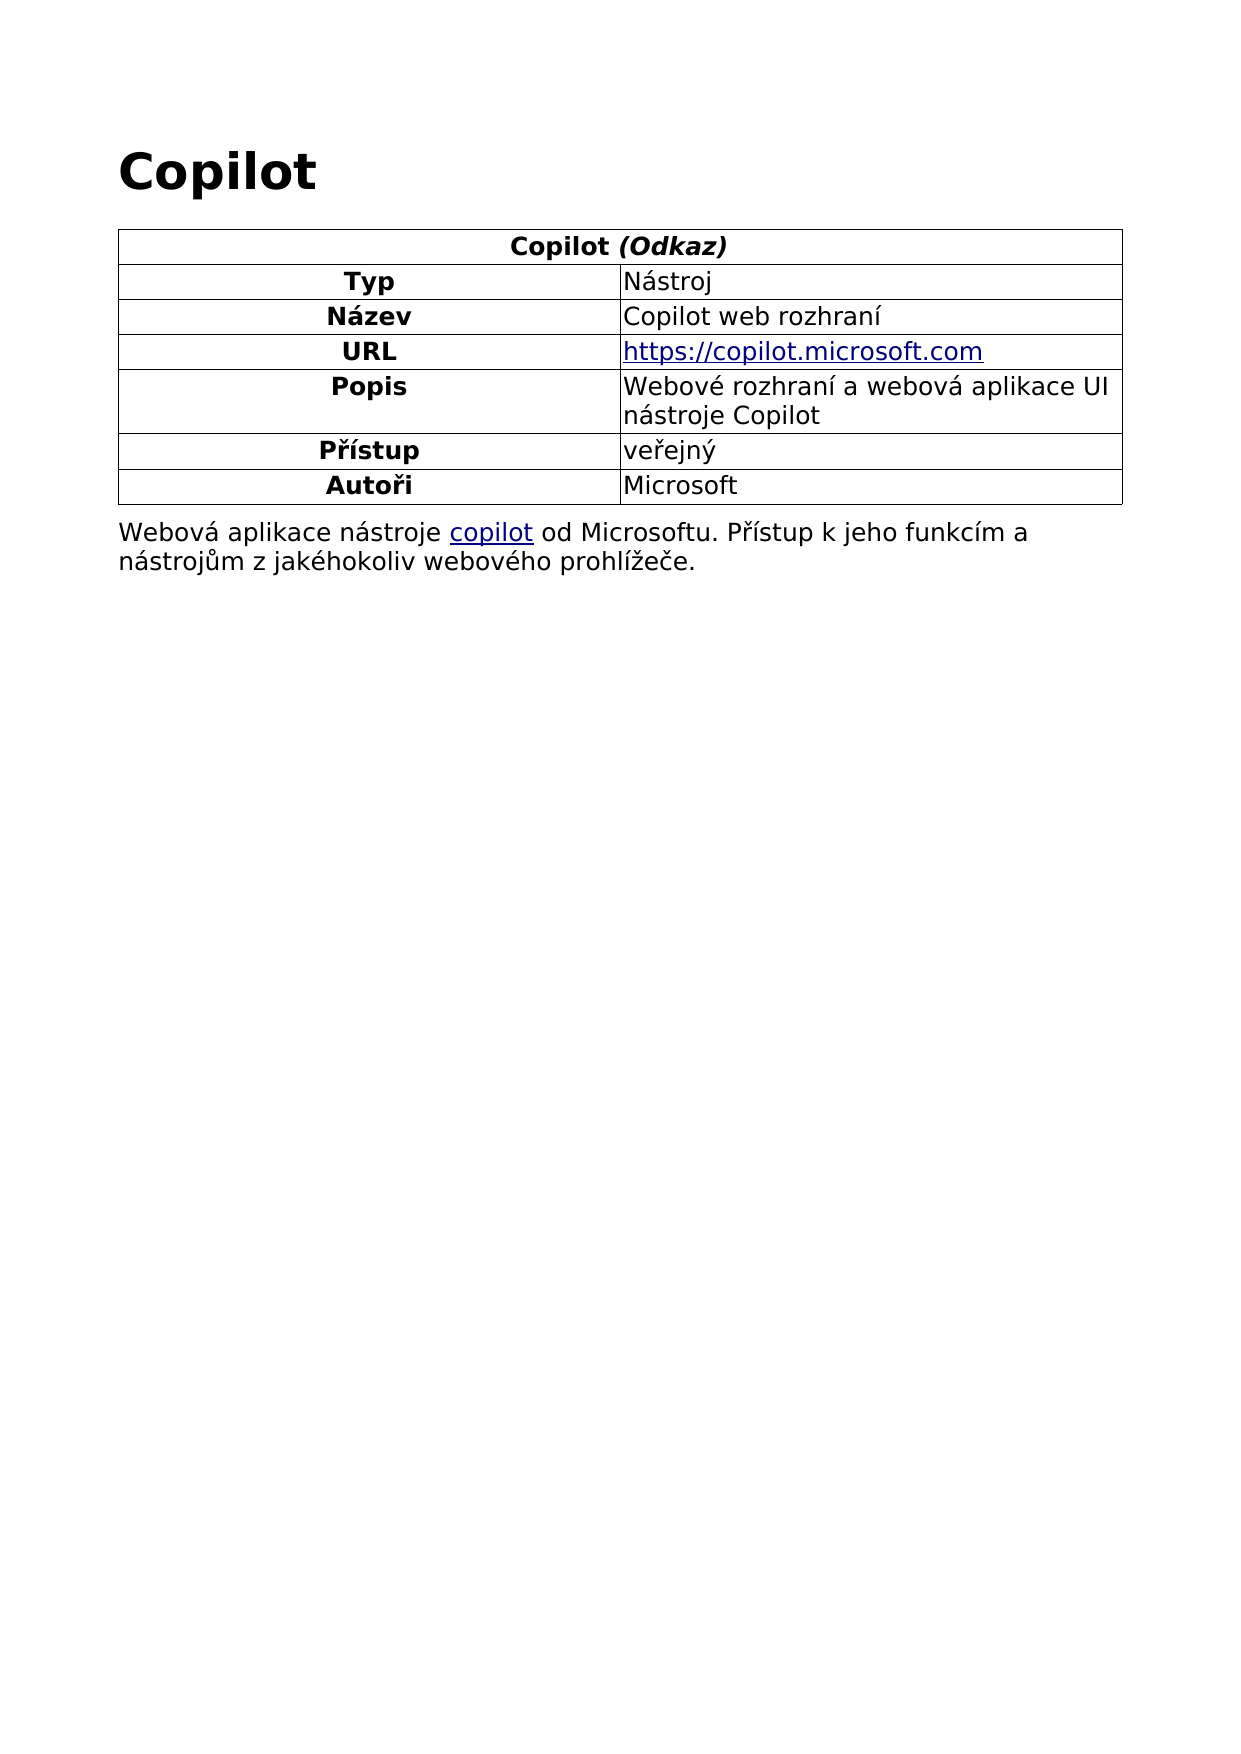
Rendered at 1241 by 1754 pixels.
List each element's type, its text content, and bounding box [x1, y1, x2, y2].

table_cell Webové rozhraní a webová aplikace UI nástroje Copilot [621, 370, 1122, 433]
table_cell Autoři [119, 470, 620, 503]
table_cell Nástroj [621, 265, 1122, 299]
table_cell Copilot web rozhraní [621, 300, 1122, 334]
table_cell Microsoft [621, 470, 1122, 503]
table_cell Typ [119, 265, 620, 299]
table_cell https://copilot.microsoft.com [621, 335, 1122, 369]
table_cell URL [119, 335, 620, 369]
subtitle Copilot [118, 143, 1122, 201]
table_cell veřejný [621, 434, 1122, 468]
table_cell Popis [119, 370, 620, 433]
table_cell Přístup [119, 434, 620, 468]
table_header Copilot (Odkaz) [119, 230, 1122, 264]
text Webová aplikace nástroje copilot od Microsoftu. Přístup k jeho funkcím a nástrojům z jakéhokoliv webového prohlížeče. [118, 518, 1122, 577]
table_cell Název [119, 300, 620, 334]
